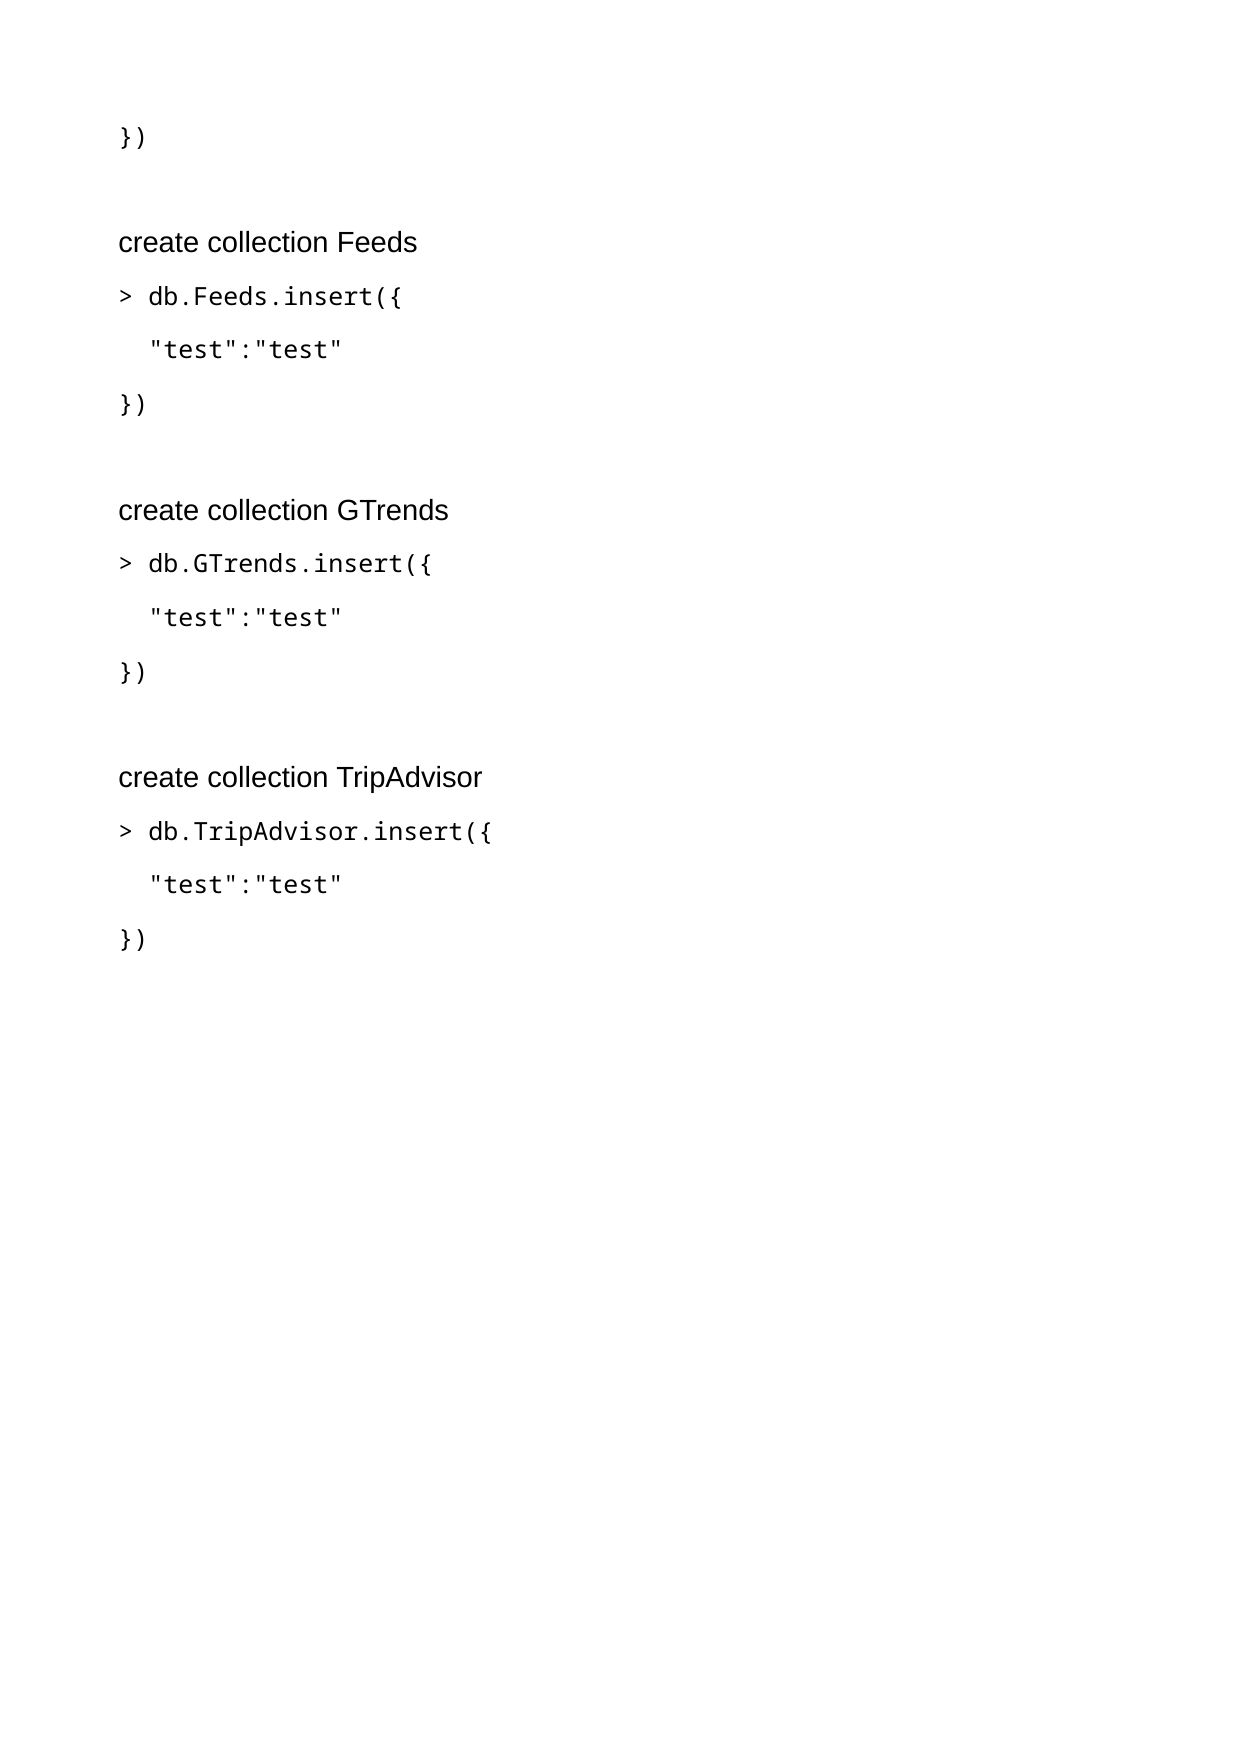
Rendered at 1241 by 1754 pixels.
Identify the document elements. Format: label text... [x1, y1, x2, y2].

text create collection Feeds [118, 225, 1122, 258]
text }) [118, 118, 1122, 152]
text "test":"test" [118, 332, 1122, 366]
text "test":"test" [118, 599, 1122, 633]
text > db.Feeds.insert({ [118, 278, 1122, 312]
text create collection TripAdvisor [118, 760, 1122, 793]
text "test":"test" [118, 867, 1122, 901]
text create collection GTrends [118, 492, 1122, 526]
text }) [118, 653, 1122, 687]
text > db.TripAdvisor.insert({ [118, 813, 1122, 847]
text > db.GTrends.insert({ [118, 546, 1122, 580]
text }) [118, 386, 1122, 420]
text }) [118, 921, 1122, 955]
